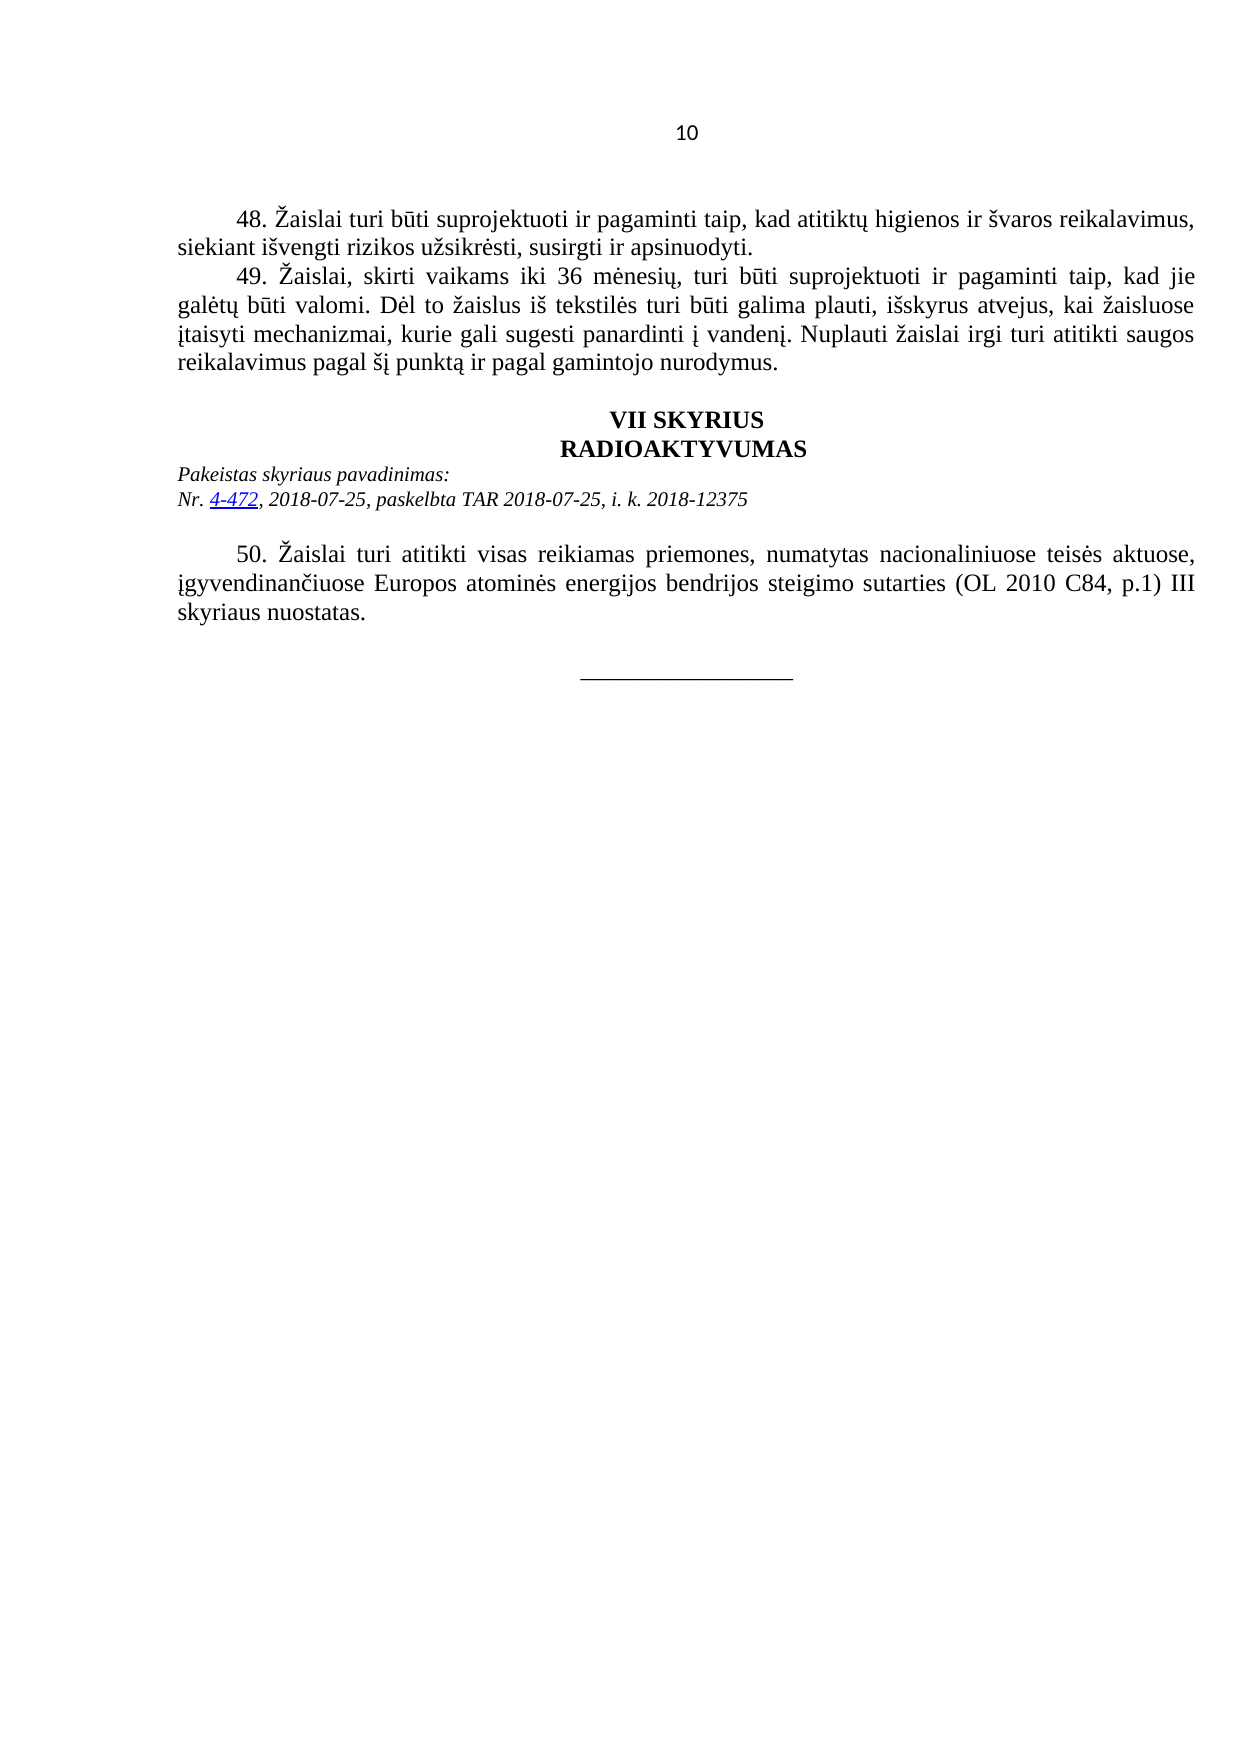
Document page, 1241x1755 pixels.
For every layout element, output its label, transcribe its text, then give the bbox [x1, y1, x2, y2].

text 48. Žaislai turi būti suprojektuoti ir pagaminti taip, kad atitiktų higienos ir švaros reikalavimus, siekiant išvengti rizikos užsikrėsti, susirgti ir apsinuodyti. [177, 204, 1196, 261]
text RADIOAKTYVUMAS [177, 434, 1196, 462]
text 50. Žaislai turi atitikti visas reikiamas priemones, numatytas nacionaliniuose teisės aktuose, įgyvendinančiuose Europos atominės energijos bendrijos steigimo sutarties (OL 2010 C84, p.1) III skyriaus nuostatas. [177, 539, 1196, 626]
text Nr. 4-472, 2018-07-25, paskelbta TAR 2018-07-25, i. k. 2018-12375 [177, 486, 1196, 511]
text _________________ [177, 654, 1196, 683]
text Pakeistas skyriaus pavadinimas: [177, 462, 1196, 486]
text 49. Žaislai, skirti vaikams iki 36 mėnesių, turi būti suprojektuoti ir pagaminti taip, kad jie galėtų būti valomi. Dėl to žaislus iš tekstilės turi būti galima plauti, išskyrus atvejus, kai žaisluose įtaisyti mechanizmai, kurie gali sugesti panardinti į vandenį. Nuplauti žaislai irgi turi atitikti saugos reikalavimus pagal šį punktą ir pagal gamintojo nurodymus. [177, 261, 1196, 376]
text VII SKYRIUS [177, 405, 1196, 434]
